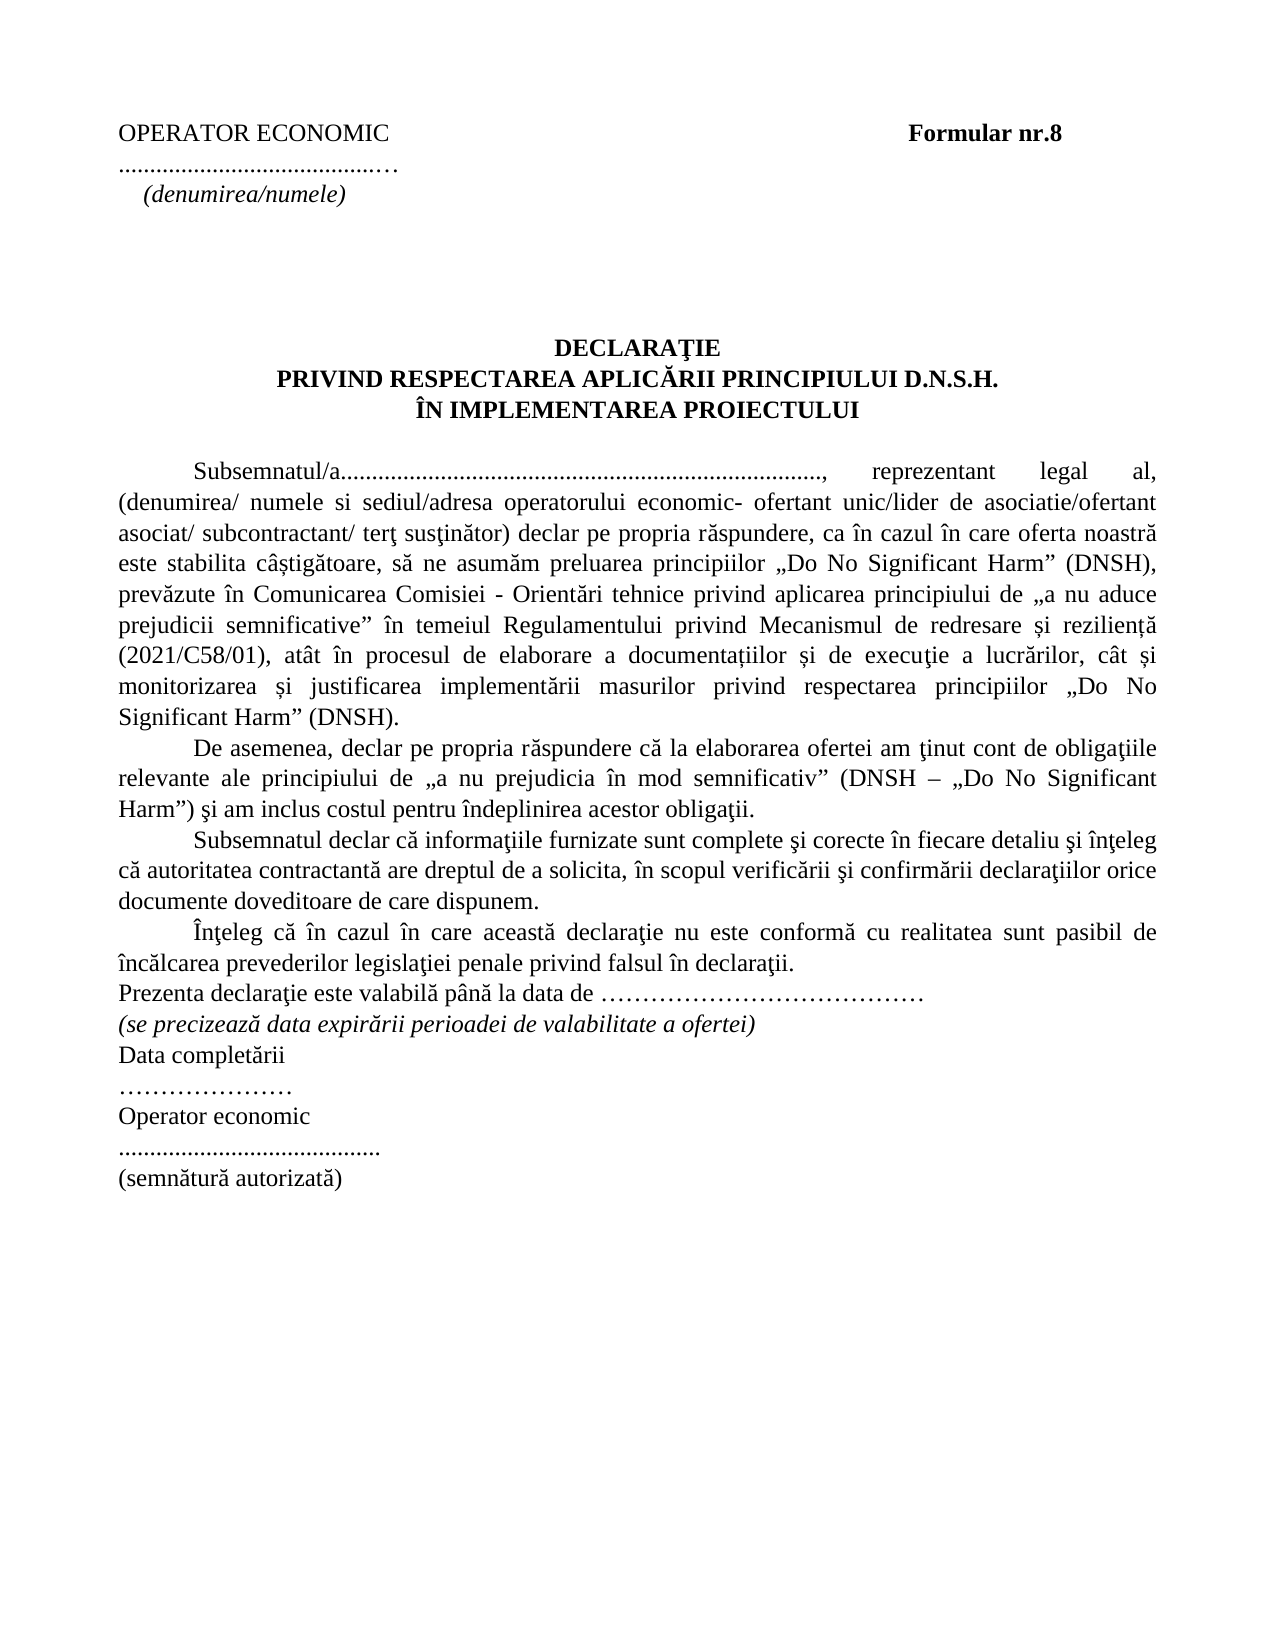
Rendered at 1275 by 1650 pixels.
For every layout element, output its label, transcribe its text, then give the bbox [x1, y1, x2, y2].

text Înţeleg că în cazul în care această declaraţie nu este conformă cu realitatea sunt pasibil de încălcarea prevederilor legislaţiei penale privind falsul în declaraţii. [118, 917, 1157, 977]
text De asemenea, declar pe propria răspundere că la elaborarea ofertei am ţinut cont de obligaţiile relevante ale principiului de „a nu prejudicia în mod semnificativ” (DNSH – „Do No Significant Harm”) şi am inclus costul pentru îndeplinirea acestor obligaţii. [118, 733, 1157, 823]
text Subsemnatul/a............................................................................., reprezentant legal al, (denumirea/ numele si sediul/adresa operatorului economic- ofertant unic/lider de asociatie/ofertant asociat/ subcontractant/ terţ susţinător) declar pe propria răspundere, ca în cazul în care oferta noastră este stabilita câștigătoare, să ne asumăm preluarea principiilor „Do No Significant Harm” (DNSH), prevăzute în Comunicarea Comisiei - Orientări tehnice privind aplicarea principiului de „a nu aduce prejudicii semnificative” în temeiul Regulamentului privind Mecanismul de redresare și reziliență (2021/C58/01), atât în procesul de elaborare a documentațiilor și de execuţie a lucrărilor, cât și monitorizarea și justificarea implementării masurilor privind respectarea principiilor „Do No Significant Harm” (DNSH). [118, 456, 1157, 731]
text Operator economic [118, 1101, 1157, 1130]
text .......................................... [118, 1132, 1157, 1161]
text (denumirea/numele) [118, 179, 1157, 208]
text Prezenta declaraţie este valabilă până la data de ………………………………… [118, 978, 1157, 1007]
text OPERATOR ECONOMIC Formular nr.8 [118, 118, 1157, 147]
text Data completării [118, 1040, 1157, 1069]
text .........................................… [118, 149, 1157, 178]
text (se precizează data expirării perioadei de valabilitate a ofertei) [118, 1009, 1157, 1038]
text PRIVIND RESPECTAREA APLICĂRII PRINCIPIULUI D.N.S.H. [118, 364, 1157, 393]
text Subsemnatul declar că informaţiile furnizate sunt complete şi corecte în fiecare detaliu şi înţeleg că autoritatea contractantă are dreptul de a solicita, în scopul verificării şi confirmării declaraţiilor orice documente doveditoare de care dispunem. [118, 825, 1157, 915]
text DECLARAŢIE [118, 333, 1157, 362]
text (semnătură autorizată) [118, 1163, 1157, 1192]
text ÎN IMPLEMENTAREA PROIECTULUI [118, 395, 1157, 423]
text ………………… [118, 1071, 1157, 1099]
